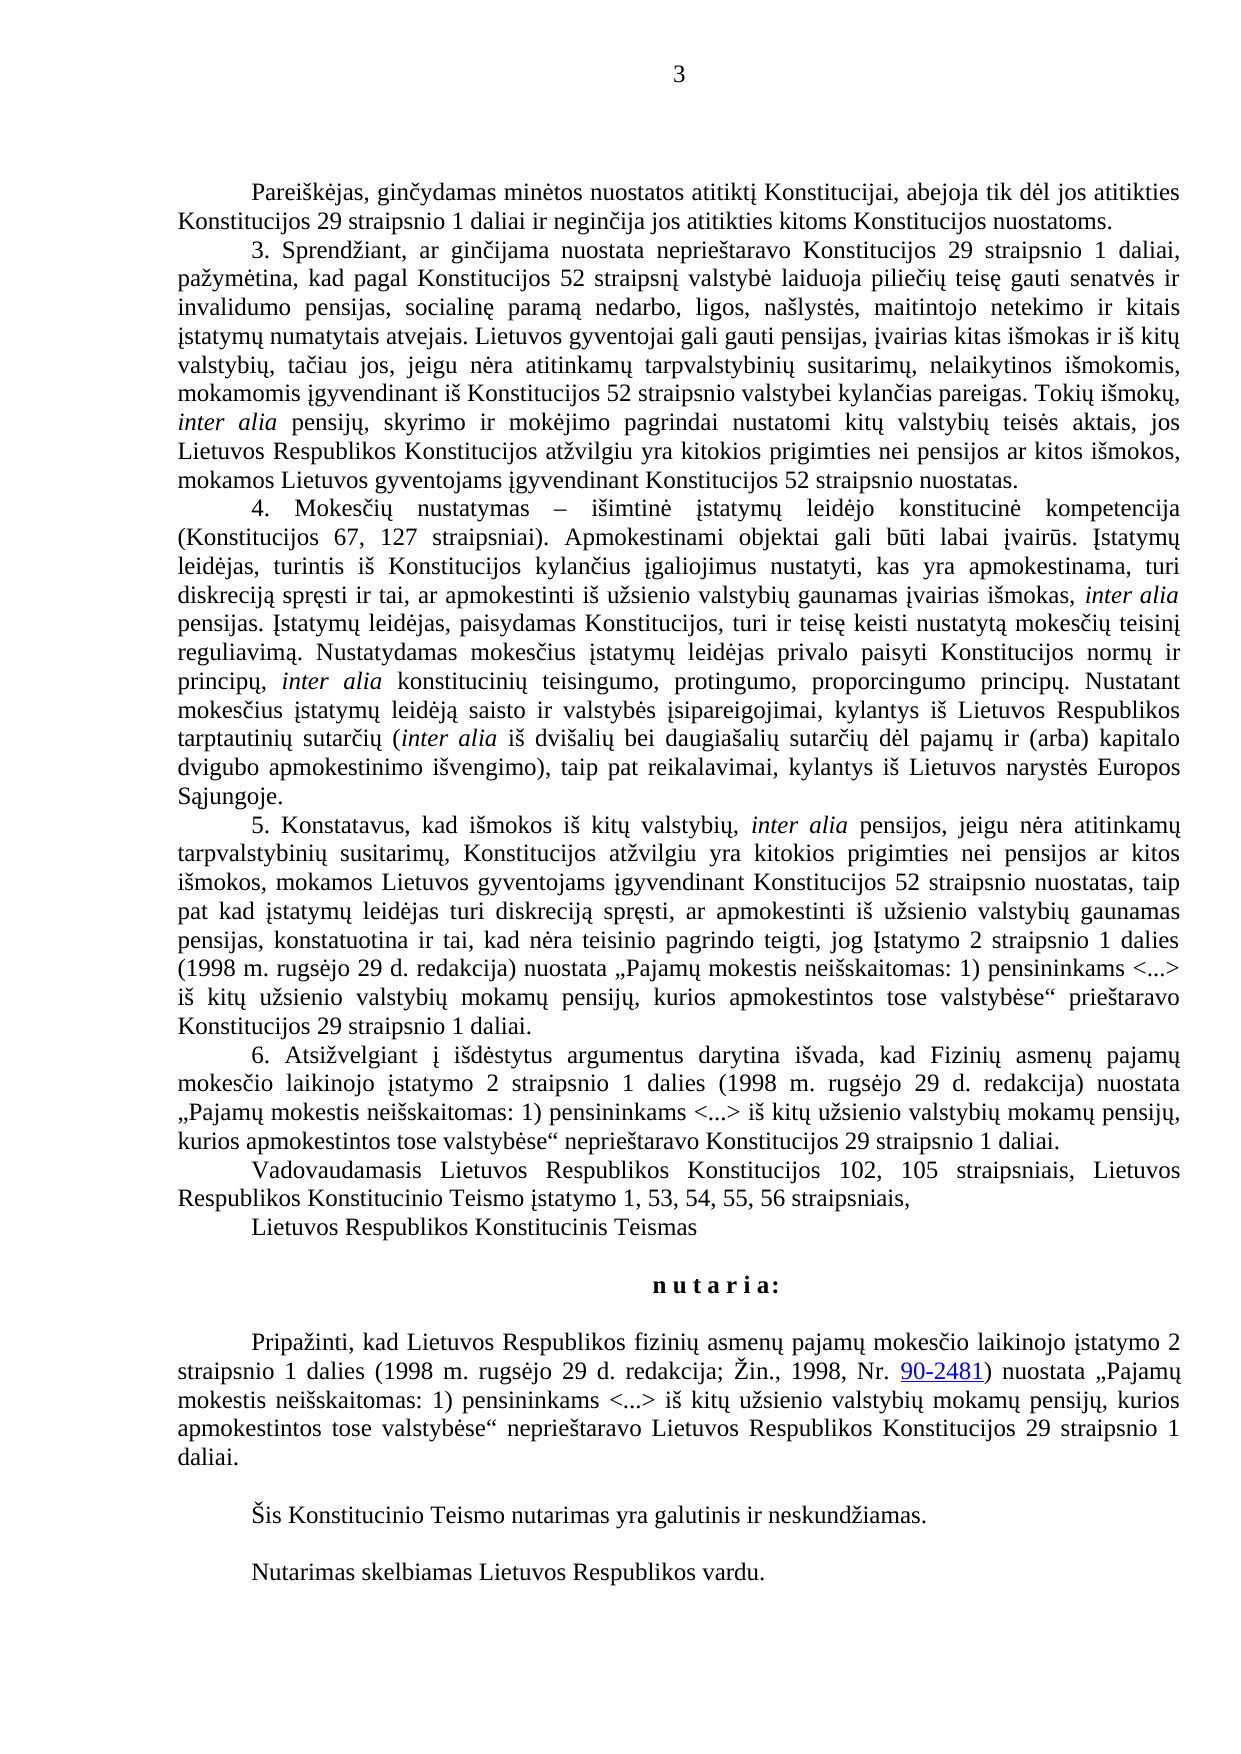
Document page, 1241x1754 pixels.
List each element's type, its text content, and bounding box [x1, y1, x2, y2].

text 5. Konstatavus, kad išmokos iš kitų valstybių, inter alia pensijos, jeigu nėra atitinkamų tarpvalstybinių susitarimų, Konstitucijos atžvilgiu yra kitokios prigimties nei pensijos ar kitos išmokos, mokamos Lietuvos gyventojams įgyvendinant Konstitucijos 52 straipsnio nuostatas, taip pat kad įstatymų leidėjas turi diskreciją spręsti, ar apmokestinti iš užsienio valstybių gaunamas pensijas, konstatuotina ir tai, kad nėra teisinio pagrindo teigti, jog Įstatymo 2 straipsnio 1 dalies (1998 m. rugsėjo 29 d. redakcija) nuostata „Pajamų mokestis neišskaitomas: 1) pensininkams <...> iš kitų užsienio valstybių mokamų pensijų, kurios apmokestintos tose valstybėse“ prieštaravo Konstitucijos 29 straipsnio 1 daliai. [177, 810, 1181, 1040]
text Šis Konstitucinio Teismo nutarimas yra galutinis ir neskundžiamas. [177, 1500, 1181, 1528]
text 4. Mokesčių nustatymas – išimtinė įstatymų leidėjo konstitucinė kompetencija (Konstitucijos 67, 127 straipsniai). Apmokestinami objektai gali būti labai įvairūs. Įstatymų leidėjas, turintis iš Konstitucijos kylančius įgaliojimus nustatyti, kas yra apmokestinama, turi diskreciją spręsti ir tai, ar apmokestinti iš užsienio valstybių gaunamas įvairias išmokas, inter alia pensijas. Įstatymų leidėjas, paisydamas Konstitucijos, turi ir teisę keisti nustatytą mokesčių teisinį reguliavimą. Nustatydamas mokesčius įstatymų leidėjas privalo paisyti Konstitucijos normų ir principų, inter alia konstitucinių teisingumo, protingumo, proporcingumo principų. Nustatant mokesčius įstatymų leidėją saisto ir valstybės įsipareigojimai, kylantys iš Lietuvos Respublikos tarptautinių sutarčių (inter alia iš dvišalių bei daugiašalių sutarčių dėl pajamų ir (arba) kapitalo dvigubo apmokestinimo išvengimo), taip pat reikalavimai, kylantys iš Lietuvos narystės Europos Sąjungoje. [177, 493, 1181, 810]
text Vadovaudamasis Lietuvos Respublikos Konstitucijos 102, 105 straipsniais, Lietuvos Respublikos Konstitucinio Teismo įstatymo 1, 53, 54, 55, 56 straipsniais, [177, 1155, 1181, 1212]
text Nutarimas skelbiamas Lietuvos Respublikos vardu. [177, 1557, 1181, 1586]
text nutaria: [177, 1270, 1181, 1298]
text 3. Sprendžiant, ar ginčijama nuostata neprieštaravo Konstitucijos 29 straipsnio 1 daliai, pažymėtina, kad pagal Konstitucijos 52 straipsnį valstybė laiduoja piliečių teisę gauti senatvės ir invalidumo pensijas, socialinę paramą nedarbo, ligos, našlystės, maitintojo netekimo ir kitais įstatymų numatytais atvejais. Lietuvos gyventojai gali gauti pensijas, įvairias kitas išmokas ir iš kitų valstybių, tačiau jos, jeigu nėra atitinkamų tarpvalstybinių susitarimų, nelaikytinos išmokomis, mokamomis įgyvendinant iš Konstitucijos 52 straipsnio valstybei kylančias pareigas. Tokių išmokų, inter alia pensijų, skyrimo ir mokėjimo pagrindai nustatomi kitų valstybių teisės aktais, jos Lietuvos Respublikos Konstitucijos atžvilgiu yra kitokios prigimties nei pensijos ar kitos išmokos, mokamos Lietuvos gyventojams įgyvendinant Konstitucijos 52 straipsnio nuostatas. [177, 235, 1181, 493]
text Pareiškėjas, ginčydamas minėtos nuostatos atitiktį Konstitucijai, abejoja tik dėl jos atitikties Konstitucijos 29 straipsnio 1 daliai ir neginčija jos atitikties kitoms Konstitucijos nuostatoms. [177, 177, 1181, 235]
text Lietuvos Respublikos Konstitucinis Teismas [177, 1212, 1181, 1241]
text Pripažinti, kad Lietuvos Respublikos fizinių asmenų pajamų mokesčio laikinojo įstatymo 2 straipsnio 1 dalies (1998 m. rugsėjo 29 d. redakcija; Žin., 1998, Nr. 90-2481) nuostata „Pajamų mokestis neišskaitomas: 1) pensininkams <...> iš kitų užsienio valstybių mokamų pensijų, kurios apmokestintos tose valstybėse“ neprieštaravo Lietuvos Respublikos Konstitucijos 29 straipsnio 1 daliai. [177, 1327, 1181, 1471]
text 6. Atsižvelgiant į išdėstytus argumentus darytina išvada, kad Fizinių asmenų pajamų mokesčio laikinojo įstatymo 2 straipsnio 1 dalies (1998 m. rugsėjo 29 d. redakcija) nuostata „Pajamų mokestis neišskaitomas: 1) pensininkams <...> iš kitų užsienio valstybių mokamų pensijų, kurios apmokestintos tose valstybėse“ neprieštaravo Konstitucijos 29 straipsnio 1 daliai. [177, 1040, 1181, 1155]
